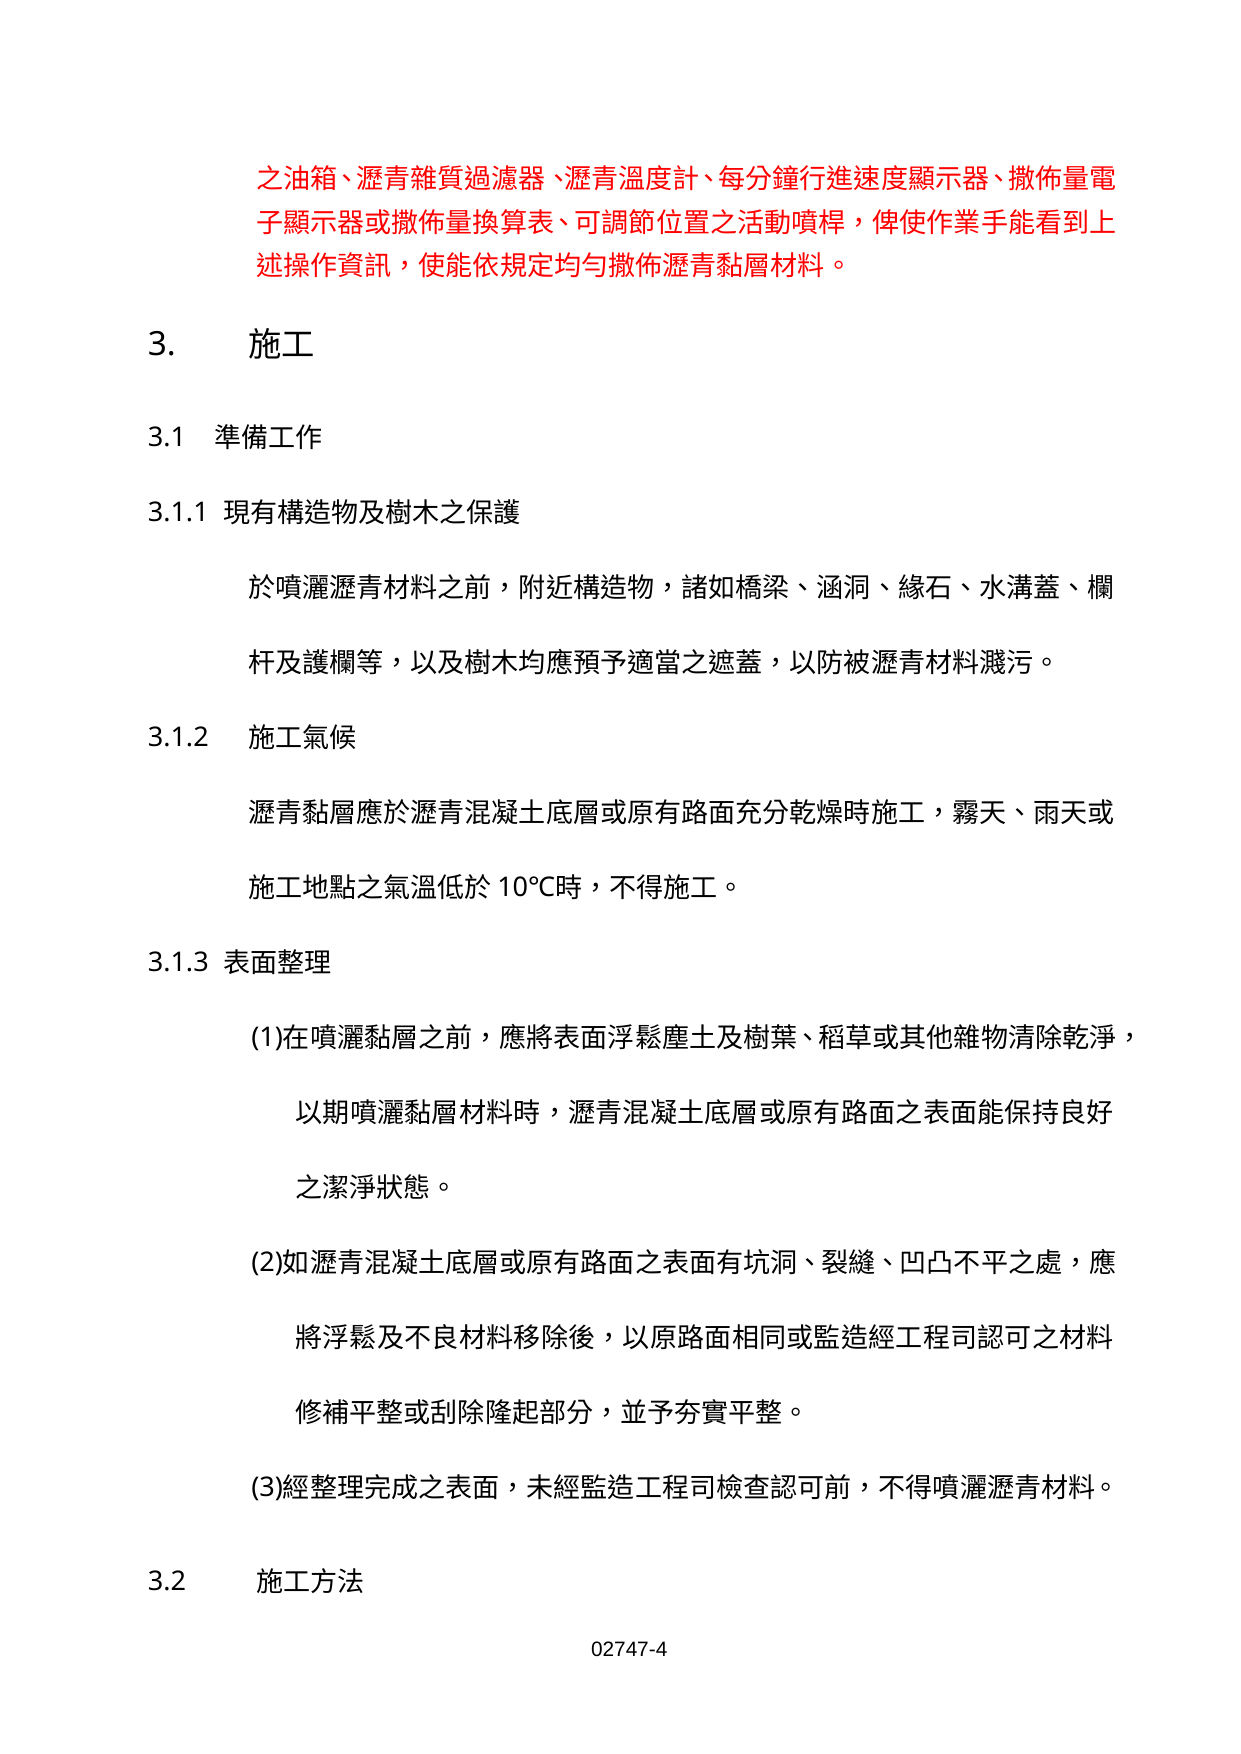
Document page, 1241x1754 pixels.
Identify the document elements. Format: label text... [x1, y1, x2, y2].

text (3)經整理完成之表面，未經監造工程司檢查認可前，不得噴灑瀝青材料。 [251, 1448, 1116, 1523]
text 於噴灑瀝青材料之前，附近構造物，諸如橋梁、涵洞、緣石、水溝蓋、欄 [248, 548, 1116, 623]
text 3.2 施工方法 [148, 1542, 1116, 1617]
text (2)如瀝青混凝土底層或原有路面之表面有坑洞、裂縫、凹凸不平之處，應將浮鬆及不良材料移除後，以原路面相同或監造經工程司認可之材料修補平整或刮除隆起部分，並予夯實平整。 [251, 1223, 1116, 1448]
text 3.1.3 表面整理 [148, 923, 1116, 998]
text 之油箱、瀝青雜質過濾器、瀝青溫度計、每分鐘行進速度顯示器、撒佈量電子顯示器或撒佈量換算表、可調節位置之活動噴桿，俾使作業手能看到上述操作資訊，使能依規定均勻撒佈瀝青黏層材料。 [148, 154, 1116, 286]
text 3. 施工 [148, 304, 1116, 379]
text 杆及護欄等，以及樹木均應預予適當之遮蓋，以防被瀝青材料濺污。 [248, 623, 1116, 698]
text 瀝青黏層應於瀝青混凝土底層或原有路面充分乾燥時施工，霧天、雨天或施工地點之氣溫低於10℃時，不得施工。 [248, 773, 1116, 923]
text 3.1.2 施工氣候 [148, 698, 1116, 773]
text 3.1.1 現有構造物及樹木之保護 [148, 473, 1116, 548]
text 3.1 準備工作 [148, 398, 1116, 473]
text (1)在噴灑黏層之前，應將表面浮鬆塵土及樹葉、稻草或其他雜物清除乾淨，以期噴灑黏層材料時，瀝青混凝土底層或原有路面之表面能保持良好之潔淨狀態。 [251, 998, 1116, 1223]
